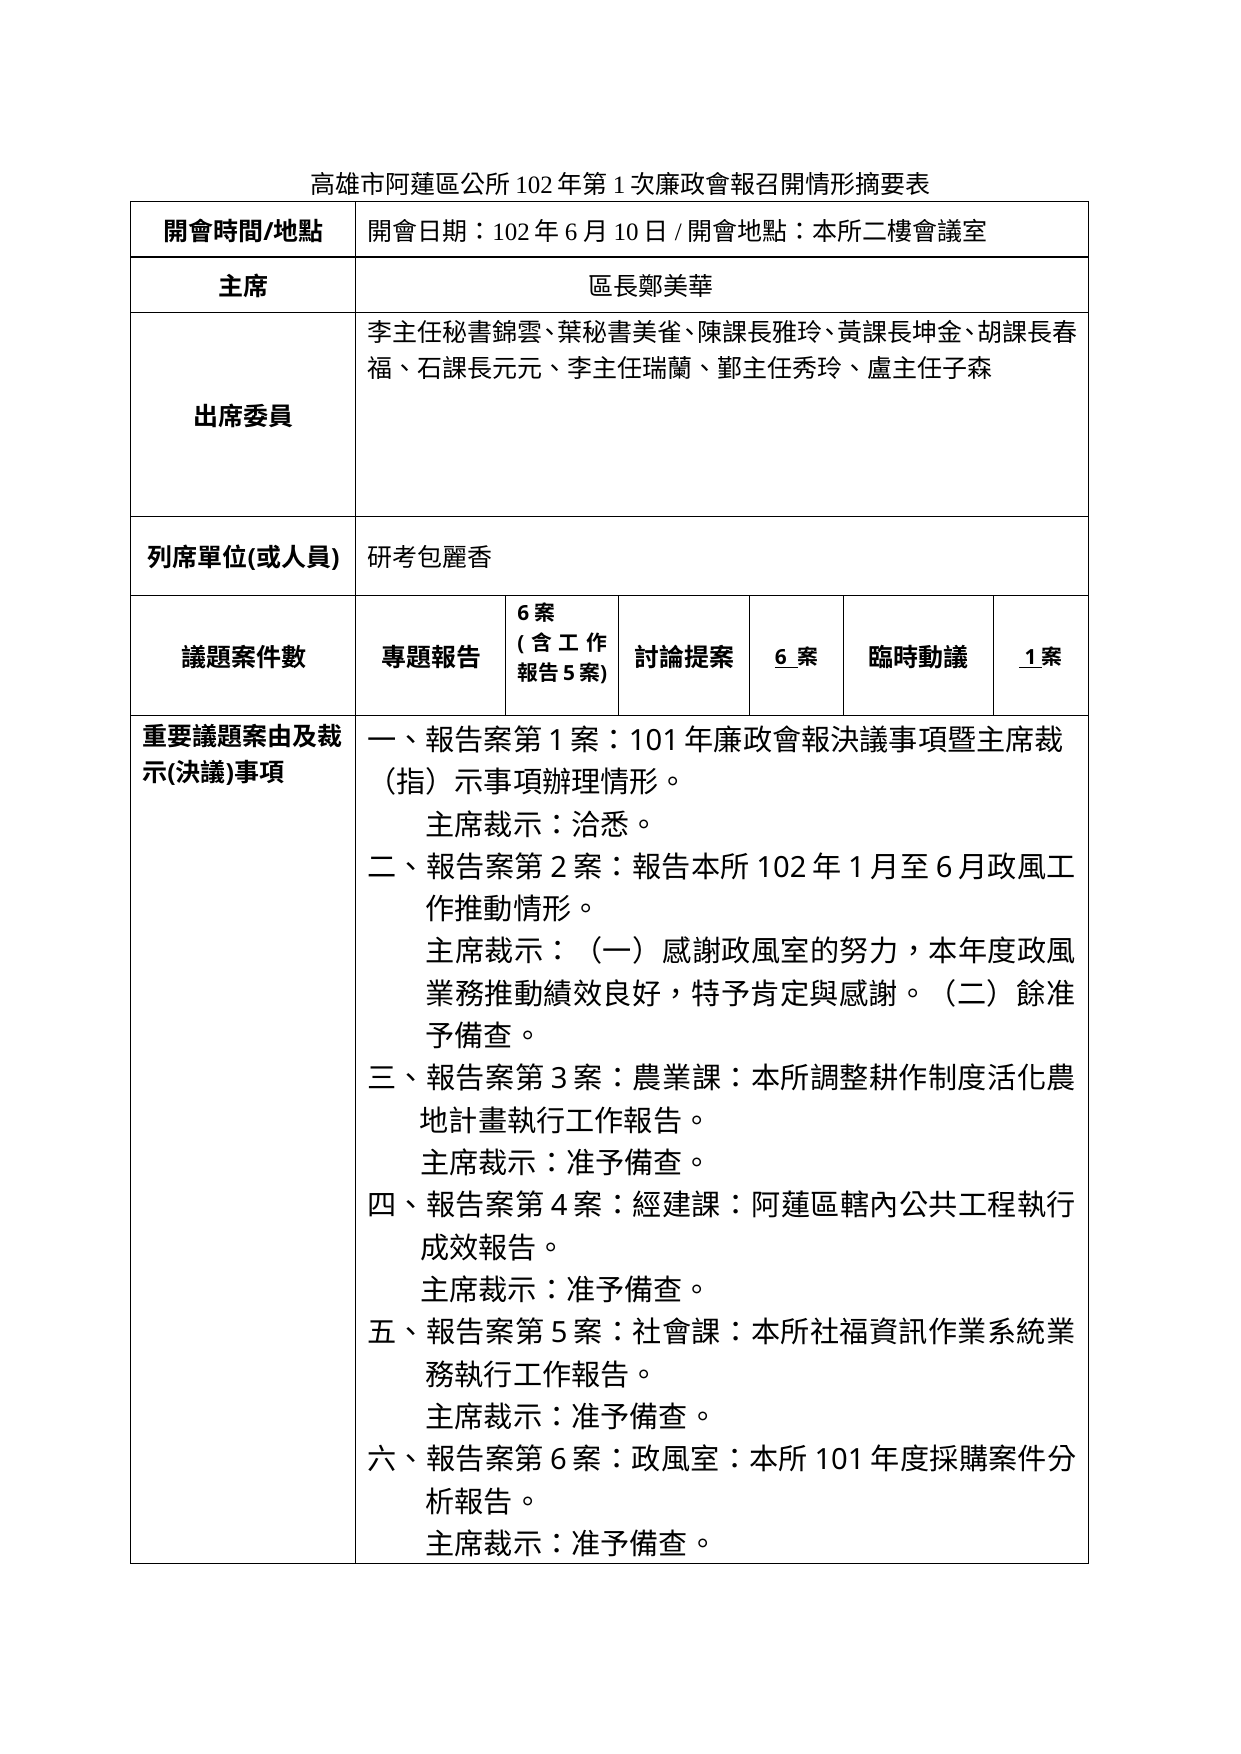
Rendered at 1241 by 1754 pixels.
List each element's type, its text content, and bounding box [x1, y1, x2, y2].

table_header 開會時間/地點 [131, 202, 355, 256]
table_cell 討論提案 [619, 596, 749, 715]
table_cell 主席 [131, 258, 355, 312]
table_cell 一、報告案第1案：101年廉政會報決議事項暨主席裁（指）示事項辦理情形。 主席裁示：洽悉。 二、報告案第2案：報告本所102年1月至6月政風工作推動情形。 主席裁示：（一）感謝政風室的努力，本年度政風業務推動績效良好，特予肯定與感謝。（二）餘准予備查。 三、報告案第3案：農業課：本所調整耕作制度活化農地計畫執行工作報告。 主席裁示：准予備查。 四、報告案第4案：經建課：阿蓮區轄內公共工程執行成效報告。 主席裁示：准予備查。 五、報告案第5案：社會課：本所社福資訊作業系統業務執行工作報告。 主席裁示：准予備查。 六、報告案第6案：政風室：本所101年度採購案件分析報告。 主席裁示：准予備查。 [356, 716, 1088, 1563]
table_cell 研考包麗香 [356, 517, 1088, 595]
table_cell 議題案件數 [131, 596, 355, 715]
table_cell 李主任秘書錦雲、葉秘書美雀、陳課長雅玲、黃課長坤金、胡課長春福、石課長元元、李主任瑞蘭、鄞主任秀玲、盧主任子森 [356, 313, 1088, 516]
table_cell 6 案 (含工作報告5案) [506, 596, 618, 715]
table_cell 區長鄭美華 [356, 258, 1088, 312]
table_header 開會日期：102年6 月10日 / 開會地點：本所二樓會議室 [356, 202, 1088, 256]
table_cell 1 案 [994, 596, 1088, 715]
table_cell 列席單位(或人員) [131, 517, 355, 595]
table_cell 6 案 [750, 596, 843, 715]
table_cell 出席委員 [131, 313, 355, 516]
table_cell 重要議題案由及裁示(決議)事項 [131, 716, 355, 1563]
table_cell 臨時動議 [844, 596, 993, 715]
text 高雄市阿蓮區公所102年第1次廉政會報召開情形摘要表 [187, 164, 1053, 201]
table_cell 專題報告 [356, 596, 505, 715]
